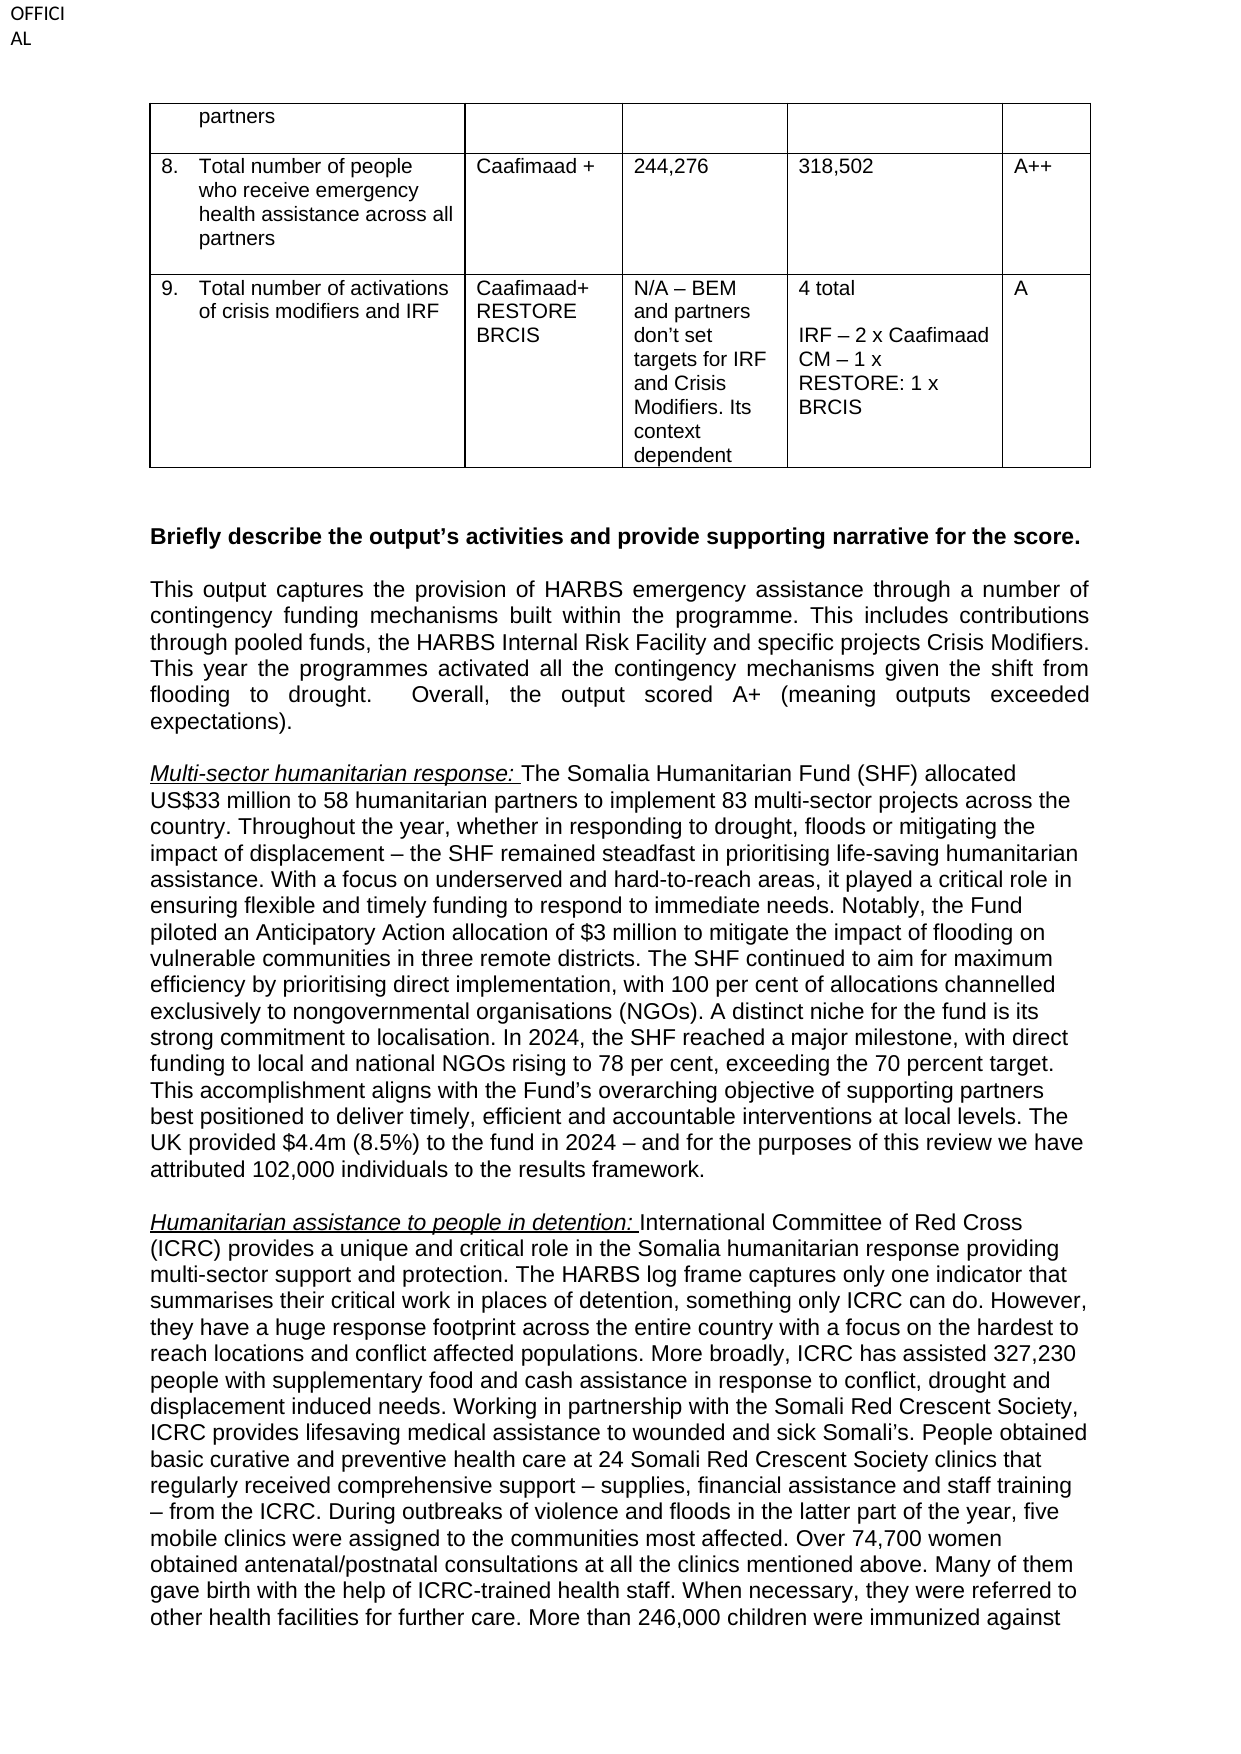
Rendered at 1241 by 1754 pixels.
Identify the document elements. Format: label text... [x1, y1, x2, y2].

table_cell Caafimaad + [466, 154, 622, 274]
text Multi-sector humanitarian response: The Somalia Humanitarian Fund (SHF) allocated US$33 million to 58 humanitarian partners to implement 83 multi-sector projects across the country. Throughout the year, whether in responding to drought, floods or mitigating the impact of displacement – the SHF remained steadfast in prioritising life-saving humanitarian assistance. With a focus on underserved and hard-to-reach areas, it played a critical role in ensuring flexible and timely funding to respond to immediate needs. Notably, the Fund piloted an Anticipatory Action allocation of $3 million to mitigate the impact of flooding on vulnerable communities in three remote districts. The SHF continued to aim for maximum efficiency by prioritising direct implementation, with 100 per cent of allocations channelled exclusively to nongovernmental organisations (NGOs). A distinct niche for the fund is its strong commitment to localisation. In 2024, the SHF reached a major milestone, with direct funding to local and national NGOs rising to 78 per cent, exceeding the 70 percent target. This accomplishment aligns with the Fund’s overarching objective of supporting partners best positioned to deliver timely, efficient and accountable interventions at local levels. The UK provided $4.4m (8.5%) to the fund in 2024 – and for the purposes of this review we have attributed 102,000 individuals to the results framework. Humanitarian assistance to people in detention: International Committee of Red Cross (ICRC) provides a unique and critical role in the Somalia humanitarian response providing multi-sector support and protection. The HARBS log frame captures only one indicator that summarises their critical work in places of detention, something only ICRC can do. However, they have a huge response footprint across the entire country with a focus on the hardest to reach locations and conflict affected populations. More broadly, ICRC has assisted 327,230 people with supplementary food and cash assistance in response to conflict, drought and displacement induced needs. Working in partnership with the Somali Red Crescent Society, ICRC provides lifesaving medical assistance to wounded and sick Somali’s. People obtained basic curative and preventive health care at 24 Somali Red Crescent Society clinics that regularly received comprehensive support – supplies, financial assistance and staff training – from the ICRC. During outbreaks of violence and floods in the latter part of the year, five mobile clinics were assigned to the communities most affected. Over 74,700 women obtained antenatal/postnatal consultations at all the clinics mentioned above. Many of them gave birth with the help of ICRC-trained health staff. When necessary, they were referred to other health facilities for further care. More than 246,000 children were immunized against [150, 760, 1090, 1630]
table_cell partners [151, 104, 464, 152]
text Briefly describe the output’s activities and provide supporting narrative for the score. [150, 523, 1090, 549]
table_cell [1003, 104, 1090, 152]
text This output captures the provision of HARBS emergency assistance through a number of contingency funding mechanisms built within the programme. This includes contributions through pooled funds, the HARBS Internal Risk Facility and specific projects Crisis Modifiers. This year the programmes activated all the contingency mechanisms given the shift from flooding to drought. Overall, the output scored A+ (meaning outputs exceeded expectations). [150, 576, 1090, 734]
table_cell A [1003, 275, 1090, 467]
table_cell 244,276 [623, 154, 787, 274]
table_cell A++ [1003, 154, 1090, 274]
table_cell Caafimaad+ RESTORE BRCIS [466, 275, 622, 467]
table_cell 318,502 [788, 154, 1002, 274]
table_cell Total number of activations of crisis modifiers and IRF [151, 275, 464, 467]
table_cell [788, 104, 1002, 152]
table_cell 4 total IRF – 2 x Caafimaad CM – 1 x RESTORE: 1 x BRCIS [788, 275, 1002, 467]
table_cell [466, 104, 622, 152]
table_cell Total number of people who receive emergency health assistance across all partners [151, 154, 464, 274]
table_cell N/A – BEM and partners don’t set targets for IRF and Crisis Modifiers. Its context dependent [623, 275, 787, 467]
table_cell [623, 104, 787, 152]
